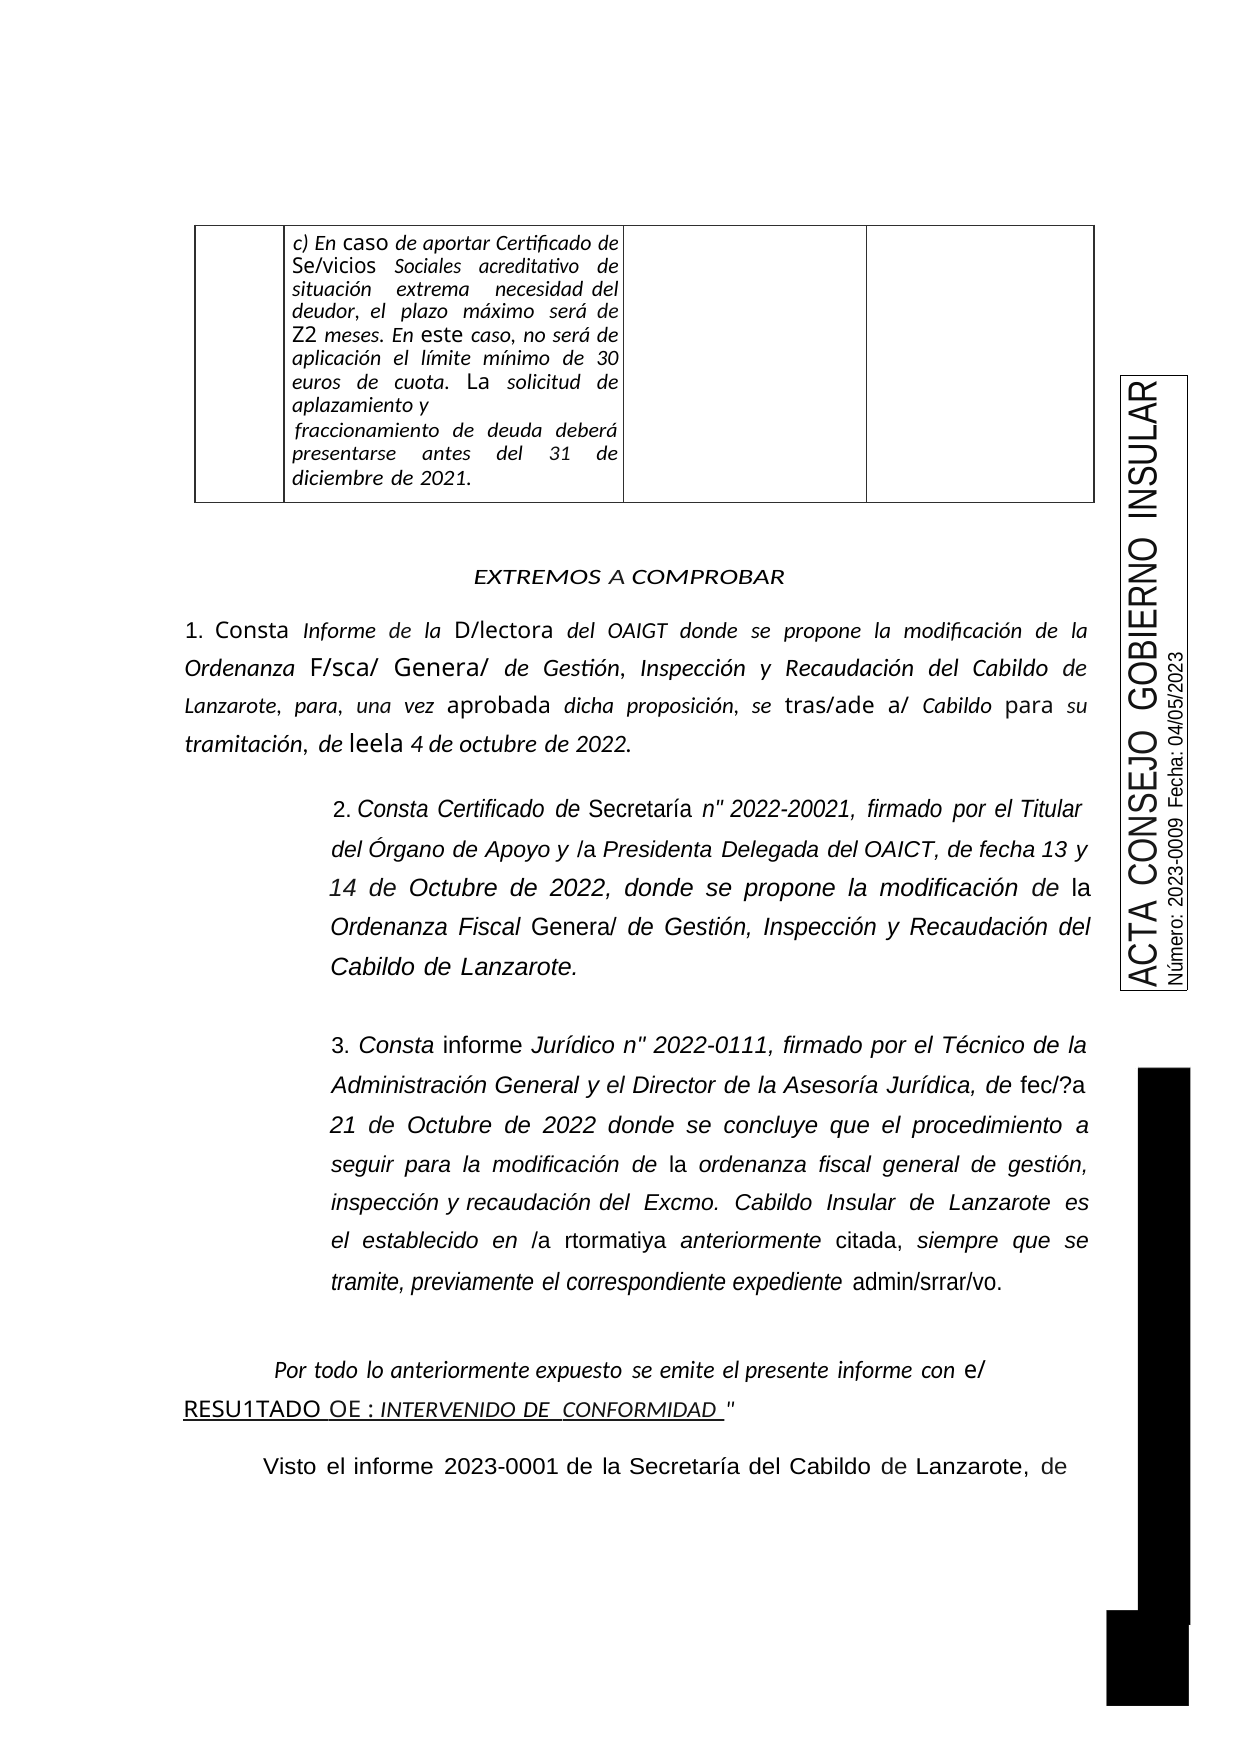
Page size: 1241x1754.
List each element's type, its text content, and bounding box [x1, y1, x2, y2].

text RESU1TADO OE : INTERVENIDO DE CONFORMIDAD " [183, 1393, 1106, 1424]
table_header [196, 226, 283, 501]
text Por todo lo anteriormente expuesto se emite el presente informe con e/ [174, 1352, 1085, 1386]
text Número: 2023-0009 Fecha: 04/05/2023 [1164, 379, 1185, 990]
text Visto el informe 2023-0001 de la Secretaría del Cabildo de Lanzarote, de [263, 1453, 1106, 1479]
picture [1106, 1066, 1192, 1706]
text del Órgano de Apoyo y /a Presidenta Delegada del OAICT, de fecha 13 y [331, 836, 1120, 862]
list Consta informe Jurídico n" 2022-0111, firmado por el Técnico de la Administración General y el Director de la Asesoría Jurídica, de fec/?a [331, 1031, 1088, 1098]
text ACTA CONSEJO GOBIERNO INSULAR [1121, 377, 1164, 990]
text 14 de Octubre de 2022, donde se propone la modificación de la Ordenanza Fiscal Genera/ de Gestión, Inspección y Recaudación del Cabildo de Lanzarote. [329, 873, 1091, 980]
text [1192, 1393, 1232, 1424]
list Consta Informe de la D/lectora del OAIGT donde se propone la modificación de la Ordenanza F/sca/ Genera/ de Gestión, Inspección y Recaudación del Cabildo de Lanzarote, para, una vez aprobada dicha proposición, se tras/ade a/ Cabildo para su tramitación, de leela 4 de octubre de 2022. [184, 614, 1088, 759]
text EXTREMOS A COMPROBAR [173, 563, 1085, 590]
table_header [867, 226, 1093, 501]
list Consta Certificado de Secretaría n" 2022-20021, firmado por el Titular [333, 794, 1120, 823]
table_header c) En caso de aportar Certificado de Se/vicios Sociales acreditativo de situación extrema necesidad del deudor, el plazo máximo será de Z2 meses. En este caso, no será de aplicación el límite mínimo de 30 euros de cuota. La solicitud de aplazamiento y fraccionamiento de deuda deberá presentarse antes del 31 de diciembre de 2021. [285, 226, 623, 501]
text 21 de Octubre de 2022 donde se concluye que el procedimiento a seguir para la modificación de la ordenanza fiscal general de gestión, inspección y recaudación del Excmo. Cabildo Insular de Lanzarote es el establecido en /a rtormatiya anteriormente citada, siempre que se tramite, previamente el correspondiente expediente admin/srrar/vo. [329, 1111, 1089, 1296]
table_header [624, 226, 866, 501]
